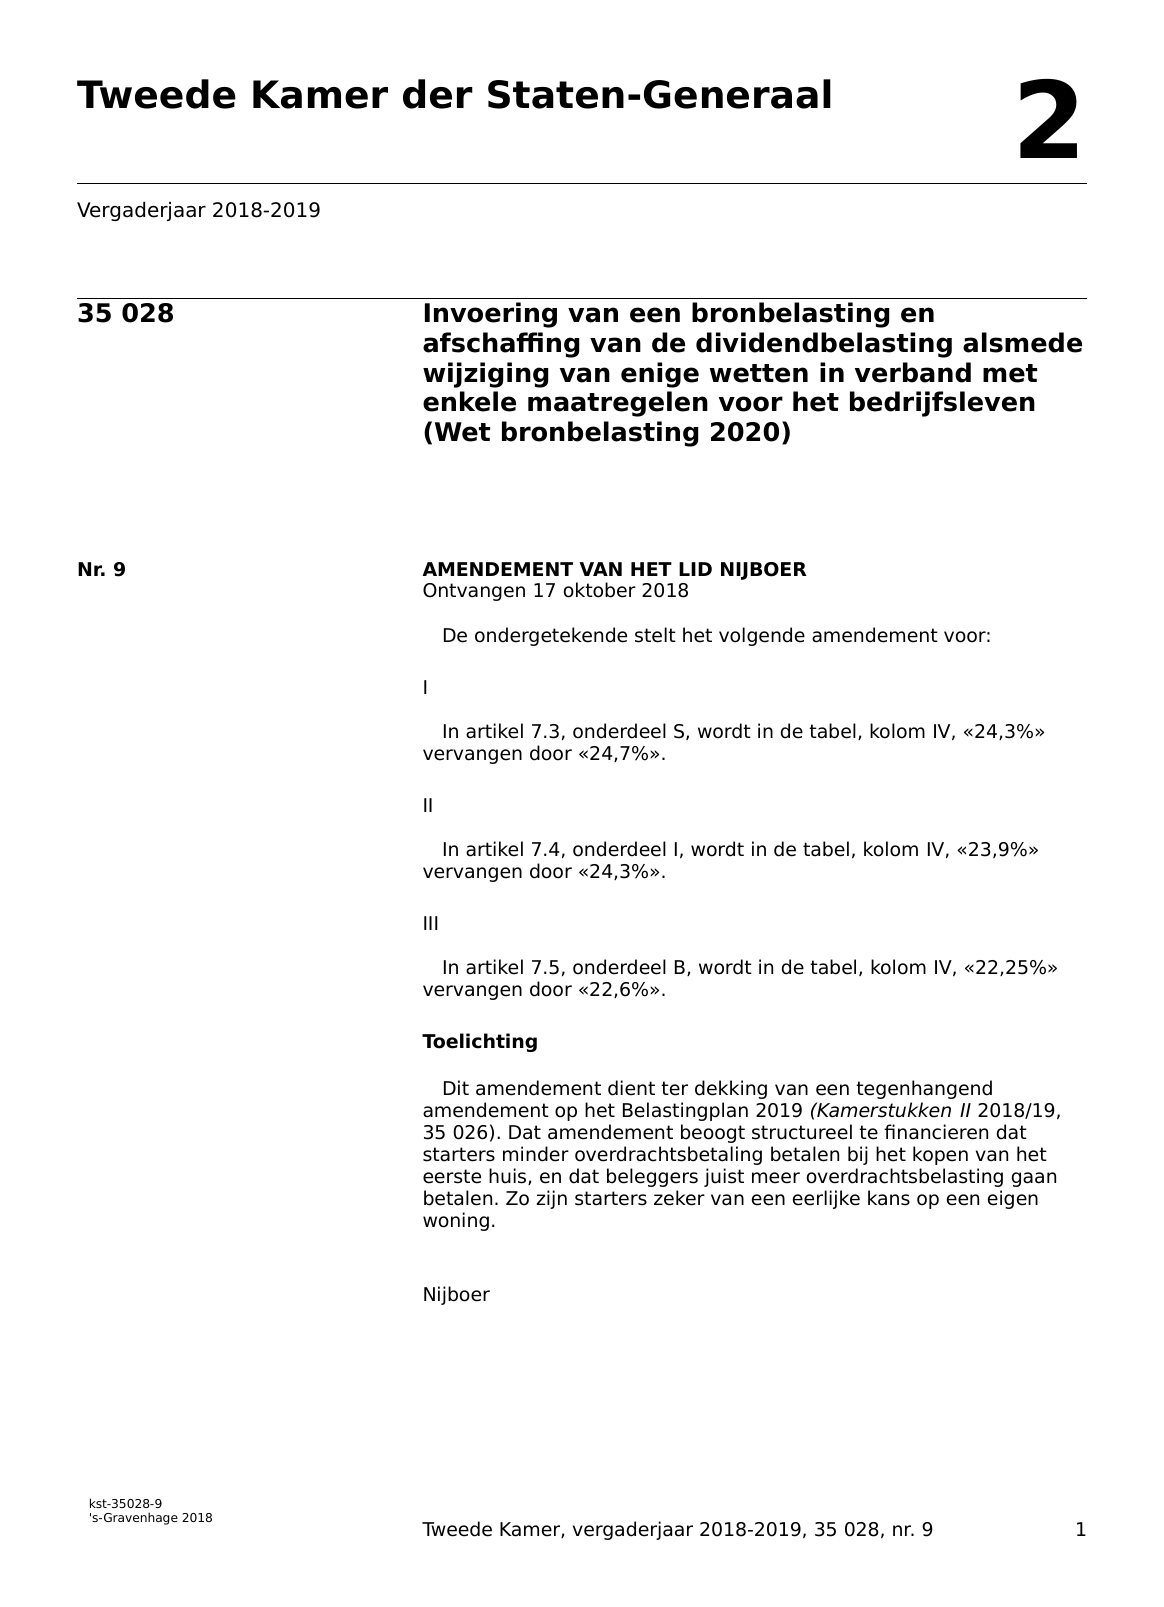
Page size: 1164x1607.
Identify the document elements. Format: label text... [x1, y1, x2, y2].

subtitle III [422, 913, 1087, 935]
table_cell Vergaderjaar 2018-2019 [77, 184, 1087, 298]
text In artikel 7.4, onderdeel I, wordt in de tabel, kolom IV, «23,9%» vervangen door «24,3%». [422, 839, 1087, 883]
text De ondergetekende stelt het volgende amendement voor: [422, 624, 1087, 647]
table_header Tweede Kamer der Staten-Generaal [77, 59, 886, 183]
text In artikel 7.5, onderdeel B, wordt in de tabel, kolom IV, «22,25%» vervangen door «22,6%». [422, 957, 1087, 1001]
subtitle Nr. 9 AMENDEMENT VAN HET LID NIJBOER [77, 558, 1087, 580]
text kst-35028-9 [88, 1497, 323, 1511]
text Dit amendement dient ter dekking van een tegenhangend amendement op het Belastingplan 2019 (Kamerstukken II 2018/19, 35 026). Dat amendement beoogt structureel te financieren dat starters minder overdrachtsbetaling betalen bij het kopen van het eerste huis, en dat beleggers juist meer overdrachtsbelasting gaan betalen. Zo zijn starters zeker van een eerlijke kans op een eigen woning. [422, 1078, 1087, 1232]
subtitle Toelichting [422, 1031, 1087, 1053]
subtitle II [422, 795, 1087, 817]
text Ontvangen 17 oktober 2018 [422, 580, 1087, 602]
subtitle 35 028 Invoering van een bronbelasting en afschaffing van de dividendbelasting alsmede wijziging van enige wetten in verband met enkele maatregelen voor het bedrijfsleven (Wet bronbelasting 2020) [77, 299, 1087, 447]
text Nijboer [422, 1262, 1087, 1306]
text In artikel 7.3, onderdeel S, wordt in de tabel, kolom IV, «24,3%» vervangen door «24,7%». [422, 721, 1087, 765]
table_header 2 [886, 59, 1087, 183]
subtitle I [422, 677, 1087, 698]
text 's-Gravenhage 2018 [88, 1511, 323, 1525]
